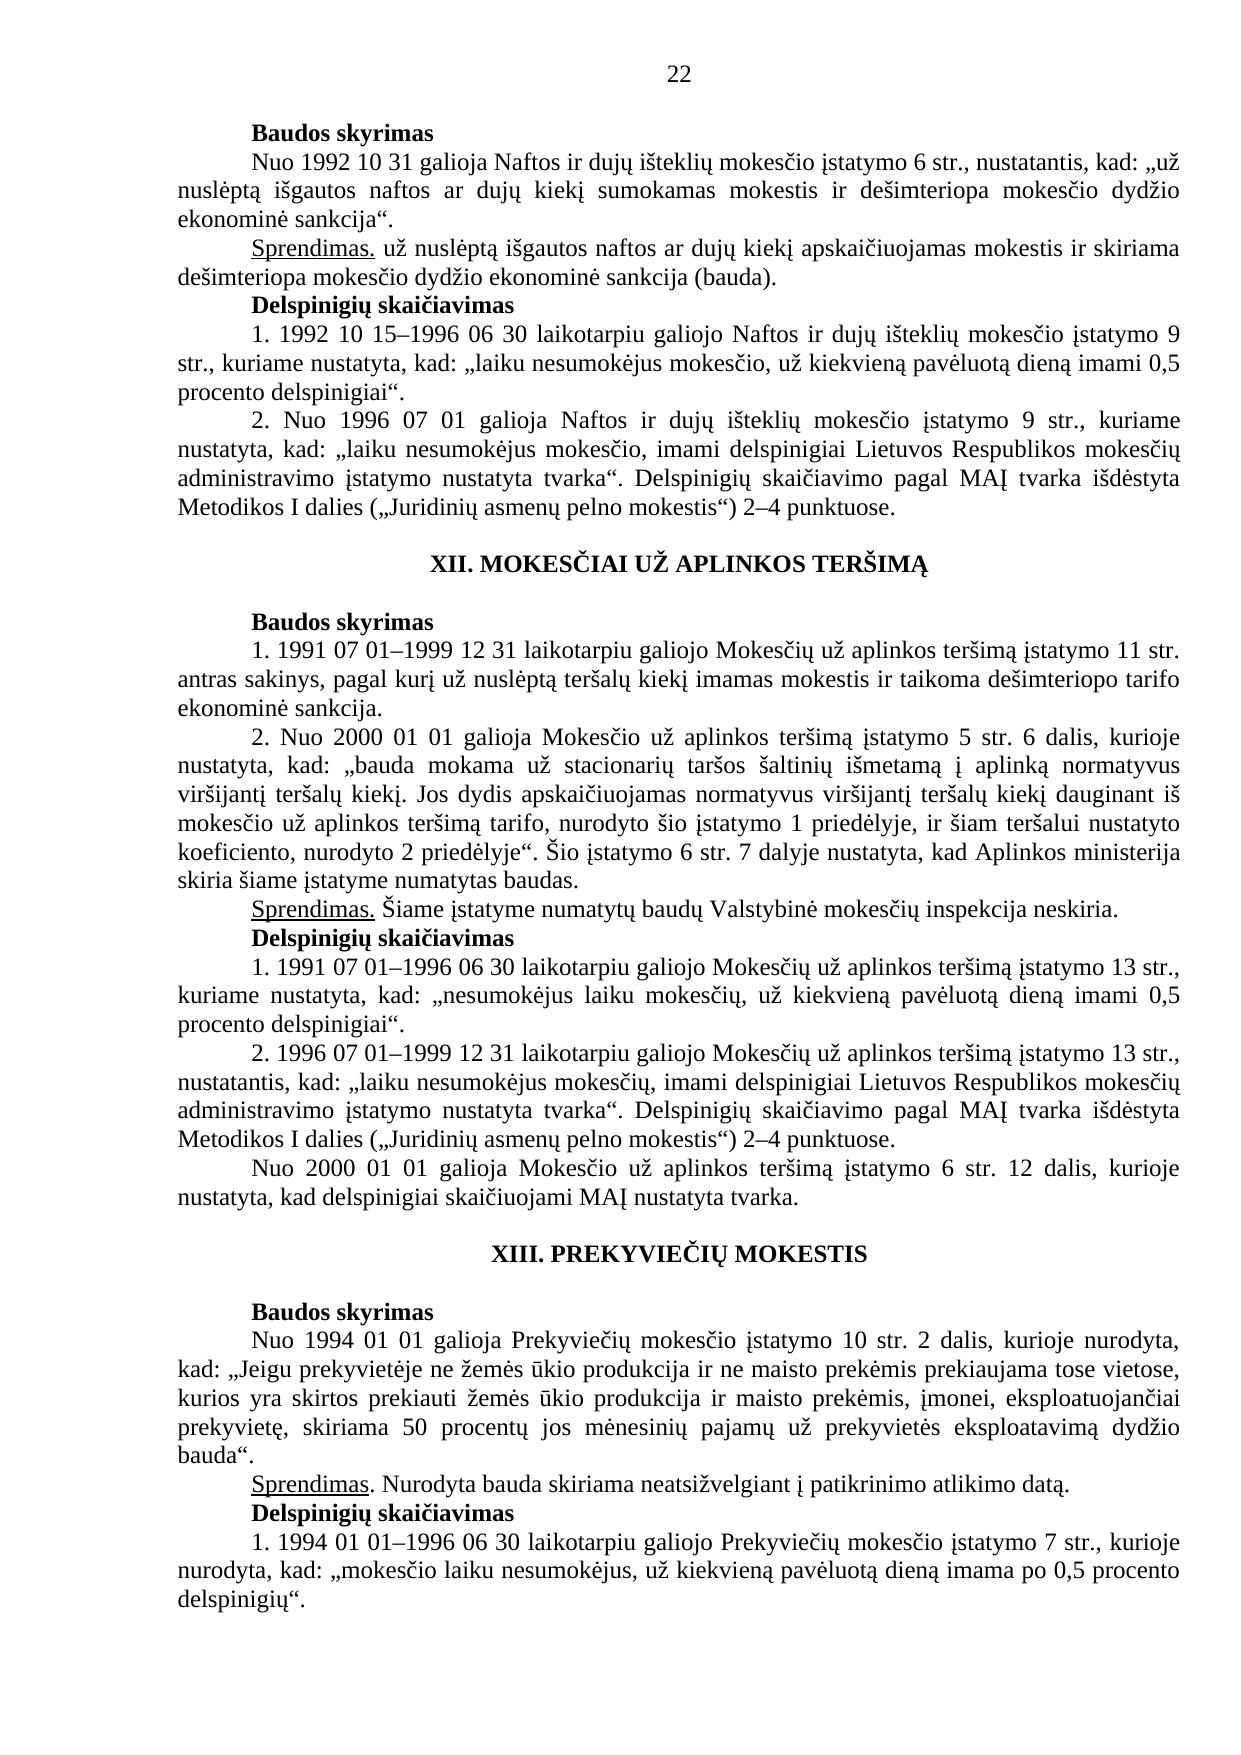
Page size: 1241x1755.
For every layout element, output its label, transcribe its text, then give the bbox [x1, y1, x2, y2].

text XIII. Prekyviečių mokestis [177, 1239, 1181, 1268]
text 2. 1996 07 01–1999 12 31 laikotarpiu galiojo Mokesčių už aplinkos teršimą įstatymo 13 str., nustatantis, kad: „laiku nesumokėjus mokesčių, imami delspinigiai Lietuvos Respublikos mokesčių administravimo įstatymo nustatyta tvarka“. Delspinigių skaičiavimo pagal MAĮ tvarka išdėstyta Metodikos I dalies („Juridinių asmenų pelno mokestis“) 2–4 punktuose. [177, 1038, 1181, 1153]
text 1. 1992 10 15–1996 06 30 laikotarpiu galiojo Naftos ir dujų išteklių mokesčio įstatymo 9 str., kuriame nustatyta, kad: „laiku nesumokėjus mokesčio, už kiekvieną pavėluotą dieną imami 0,5 procento delspinigiai“. [177, 319, 1181, 406]
text 2. Nuo 1996 07 01 galioja Naftos ir dujų išteklių mokesčio įstatymo 9 str., kuriame nustatyta, kad: „laiku nesumokėjus mokesčio, imami delspinigiai Lietuvos Respublikos mokesčių administravimo įstatymo nustatyta tvarka“. Delspinigių skaičiavimo pagal MAĮ tvarka išdėstyta Metodikos I dalies („Juridinių asmenų pelno mokestis“) 2–4 punktuose. [177, 406, 1181, 521]
text Sprendimas. Nurodyta bauda skiriama neatsižvelgiant į patikrinimo atlikimo datą. [177, 1469, 1181, 1498]
text Delspinigių skaičiavimas [177, 291, 1181, 319]
text 1. 1991 07 01–1996 06 30 laikotarpiu galiojo Mokesčių už aplinkos teršimą įstatymo 13 str., kuriame nustatyta, kad: „nesumokėjus laiku mokesčių, už kiekvieną pavėluotą dieną imami 0,5 procento delspinigiai“. [177, 952, 1181, 1038]
text Sprendimas. Šiame įstatyme numatytų baudų Valstybinė mokesčių inspekcija neskiria. [177, 894, 1181, 923]
text Nuo 1994 01 01 galioja Prekyviečių mokesčio įstatymo 10 str. 2 dalis, kurioje nurodyta, kad: „Jeigu prekyvietėje ne žemės ūkio produkcija ir ne maisto prekėmis prekiaujama tose vietose, kurios yra skirtos prekiauti žemės ūkio produkcija ir maisto prekėmis, įmonei, eksploatuojančiai prekyvietę, skiriama 50 procentų jos mėnesinių pajamų už prekyvietės eksploatavimą dydžio bauda“. [177, 1326, 1181, 1469]
text Baudos skyrimas [177, 607, 1181, 636]
text Delspinigių skaičiavimas [177, 1498, 1181, 1527]
text Nuo 1992 10 31 galioja Naftos ir dujų išteklių mokesčio įstatymo 6 str., nustatantis, kad: „už nuslėptą išgautos naftos ar dujų kiekį sumokamas mokestis ir dešimteriopa mokesčio dydžio ekonominė sankcija“. [177, 147, 1181, 233]
text Sprendimas. už nuslėptą išgautos naftos ar dujų kiekį apskaičiuojamas mokestis ir skiriama dešimteriopa mokesčio dydžio ekonominė sankcija (bauda). [177, 233, 1181, 291]
text Delspinigių skaičiavimas [177, 923, 1181, 952]
text Baudos skyrimas [177, 1297, 1181, 1326]
text XII. Mokesčiai už aplinkos teršimą [177, 549, 1181, 578]
text Nuo 2000 01 01 galioja Mokesčio už aplinkos teršimą įstatymo 6 str. 12 dalis, kurioje nustatyta, kad delspinigiai skaičiuojami MAĮ nustatyta tvarka. [177, 1153, 1181, 1211]
text 1. 1994 01 01–1996 06 30 laikotarpiu galiojo Prekyviečių mokesčio įstatymo 7 str., kurioje nurodyta, kad: „mokesčio laiku nesumokėjus, už kiekvieną pavėluotą dieną imama po 0,5 procento delspinigių“. [177, 1527, 1181, 1613]
text 2. Nuo 2000 01 01 galioja Mokesčio už aplinkos teršimą įstatymo 5 str. 6 dalis, kurioje nustatyta, kad: „bauda mokama už stacionarių taršos šaltinių išmetamą į aplinką normatyvus viršijantį teršalų kiekį. Jos dydis apskaičiuojamas normatyvus viršijantį teršalų kiekį dauginant iš mokesčio už aplinkos teršimą tarifo, nurodyto šio įstatymo 1 priedėlyje, ir šiam teršalui nustatyto koeficiento, nurodyto 2 priedėlyje“. Šio įstatymo 6 str. 7 dalyje nustatyta, kad Aplinkos ministerija skiria šiame įstatyme numatytas baudas. [177, 722, 1181, 894]
text 1. 1991 07 01–1999 12 31 laikotarpiu galiojo Mokesčių už aplinkos teršimą įstatymo 11 str. antras sakinys, pagal kurį už nuslėptą teršalų kiekį imamas mokestis ir taikoma dešimteriopo tarifo ekonominė sankcija. [177, 636, 1181, 722]
text Baudos skyrimas [177, 118, 1181, 147]
